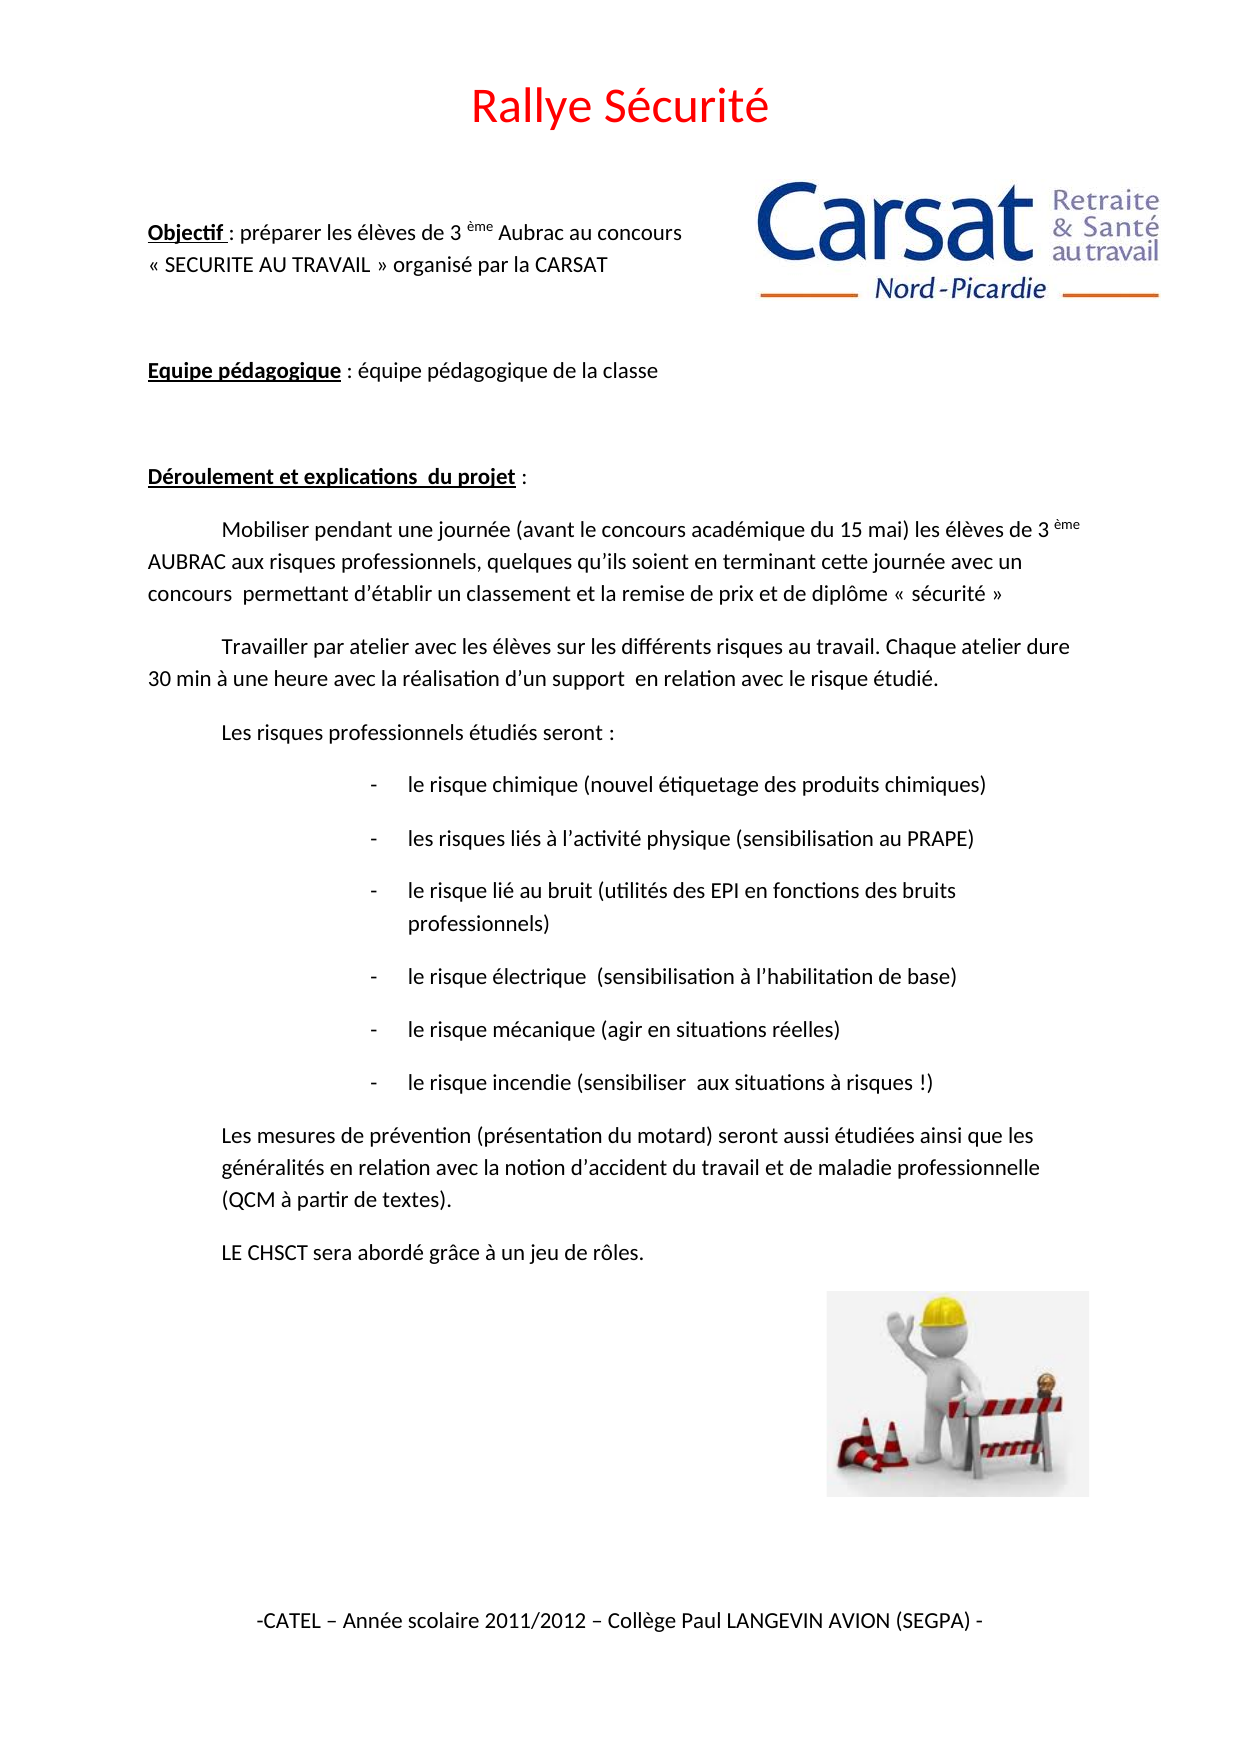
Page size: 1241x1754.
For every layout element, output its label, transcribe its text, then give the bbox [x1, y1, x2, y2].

list le risque incendie (sensibiliser aux situations à risques !) [370, 1068, 1093, 1096]
text Déroulement et explications du projet : [148, 462, 1093, 490]
picture [755, 179, 1161, 301]
list le risque chimique (nouvel étiquetage des produits chimiques) [370, 771, 1093, 799]
list le risque lié au bruit (utilités des EPI en fonctions des bruits professionnels) [370, 877, 1093, 937]
text LE CHSCT sera abordé grâce à un jeu de rôles. [221, 1238, 1093, 1266]
list les risques liés à l’activité physique (sensibilisation au PRAPE) [370, 824, 1093, 852]
text Travailler par atelier avec les élèves sur les différents risques au travail. Chaque atelier dure 30 min à une heure avec la réalisation d’un support en relation avec le risque étudié. [148, 632, 1093, 693]
text Objectif : préparer les élèves de 3 ème Aubrac au concours « SECURITE AU TRAVAIL » organisé par la CARSAT [148, 218, 755, 278]
text Mobiliser pendant une journée (avant le concours académique du 15 mai) les élèves de 3 ème AUBRAC aux risques professionnels, quelques qu’ils soient en terminant cette journée avec un concours permettant d’établir un classement et la remise de prix et de diplôme « sécurité » [148, 515, 1093, 607]
text Les mesures de prévention (présentation du motard) seront aussi étudiées ainsi que les généralités en relation avec la notion d’accident du travail et de maladie professionnelle (QCM à partir de textes). [221, 1121, 1093, 1213]
text Les risques professionnels étudiés seront : [148, 718, 1093, 746]
list le risque mécanique (agir en situations réelles) [370, 1015, 1093, 1043]
text Rallye Sécurité [148, 74, 1093, 135]
picture [826, 1291, 1090, 1497]
text Equipe pédagogique : équipe pédagogique de la classe [148, 356, 1093, 384]
list le risque électrique (sensibilisation à l’habilitation de base) [370, 962, 1093, 990]
